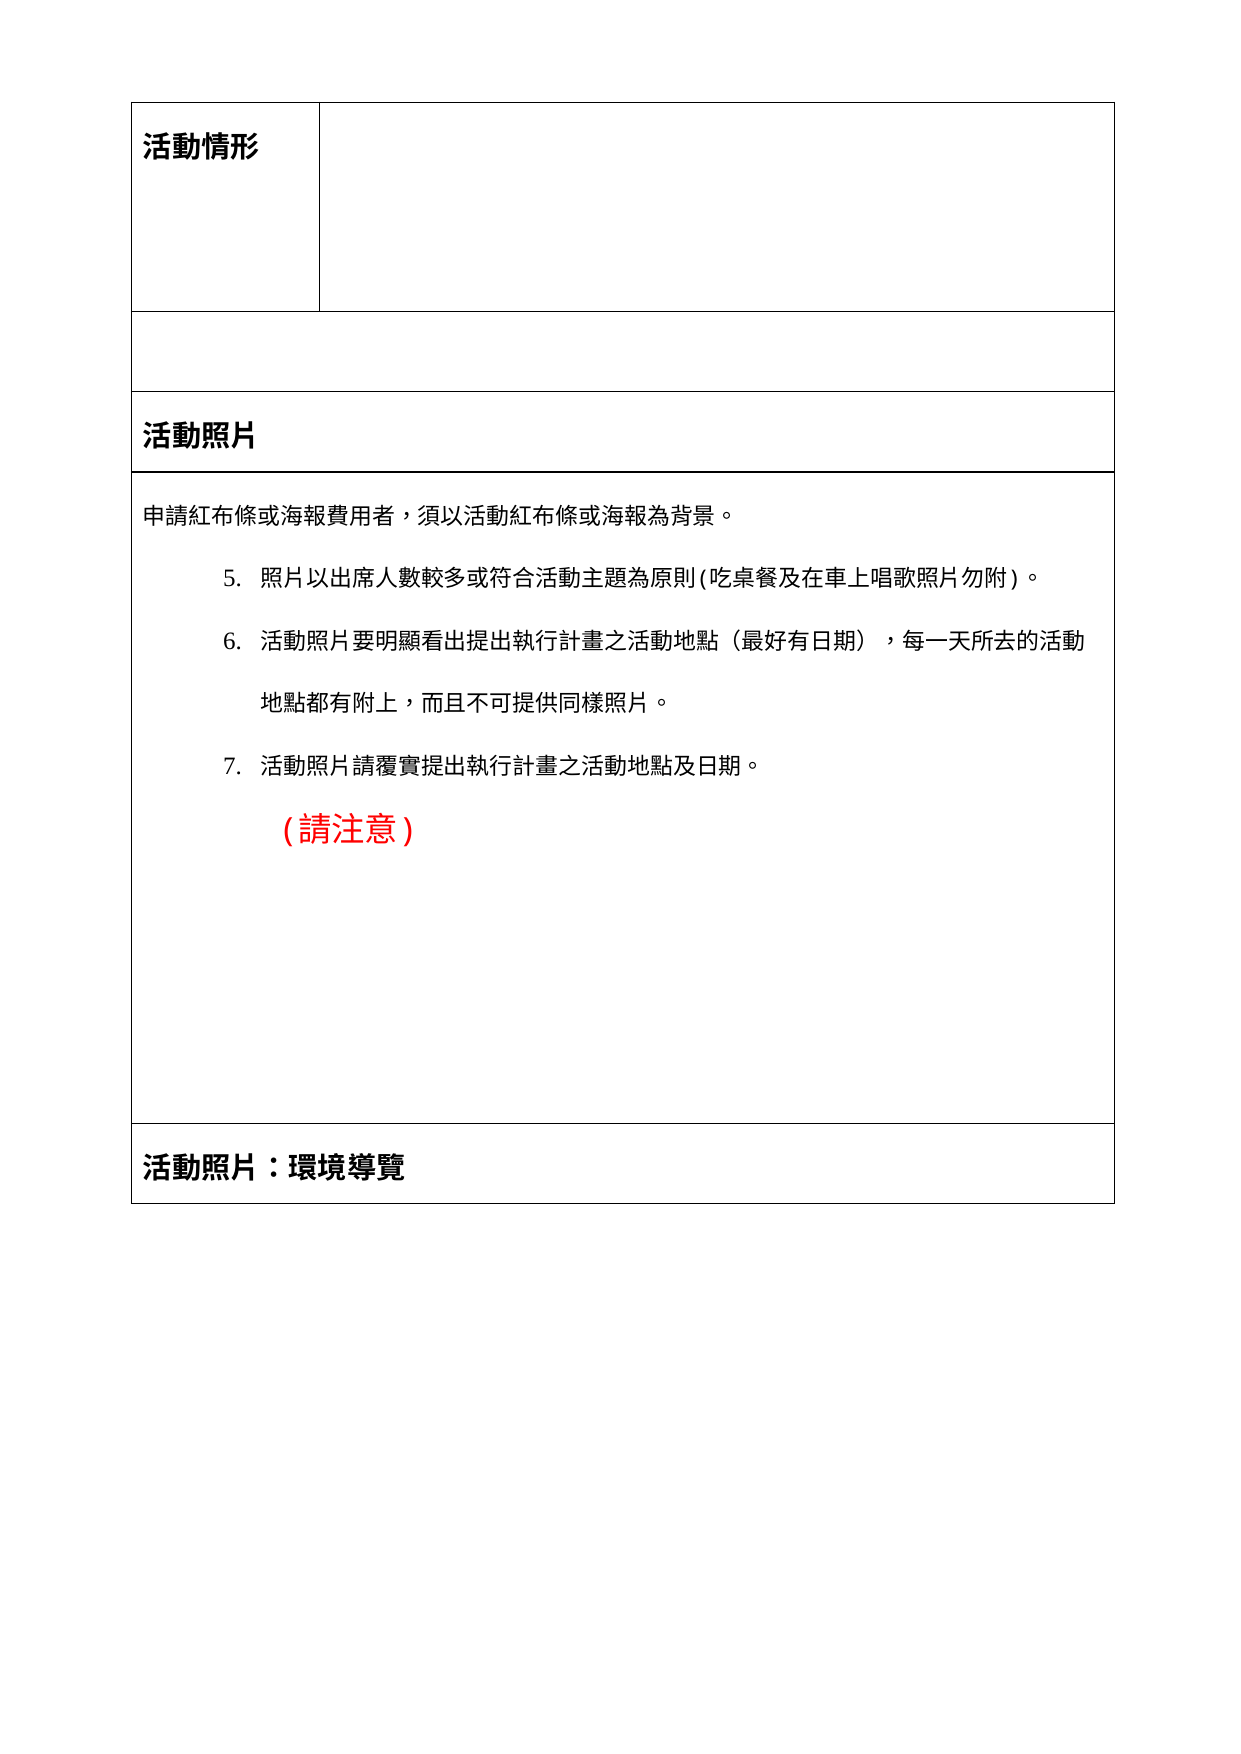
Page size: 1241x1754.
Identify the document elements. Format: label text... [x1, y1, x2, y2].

table_cell 活動照片 [132, 392, 1114, 471]
table_cell 申請紅布條或海報費用者，須以活動紅布條或海報為背景。 照片以出席人數較多或符合活動主題為原則(吃桌餐及在車上唱歌照片勿附)。 活動照片要明顯看出提出執行計畫之活動地點（最好有日期），每一天所去的活動地點都有附上，而且不可提供同樣照片。 活動照片請覆實提出執行計畫之活動地點及日期。 (請注意) [132, 473, 1114, 1123]
table_cell [320, 103, 1114, 311]
table_cell 活動照片：環境導覽 [132, 1124, 1114, 1203]
table_cell [132, 312, 1114, 391]
table_cell 活動情形 [132, 103, 319, 311]
